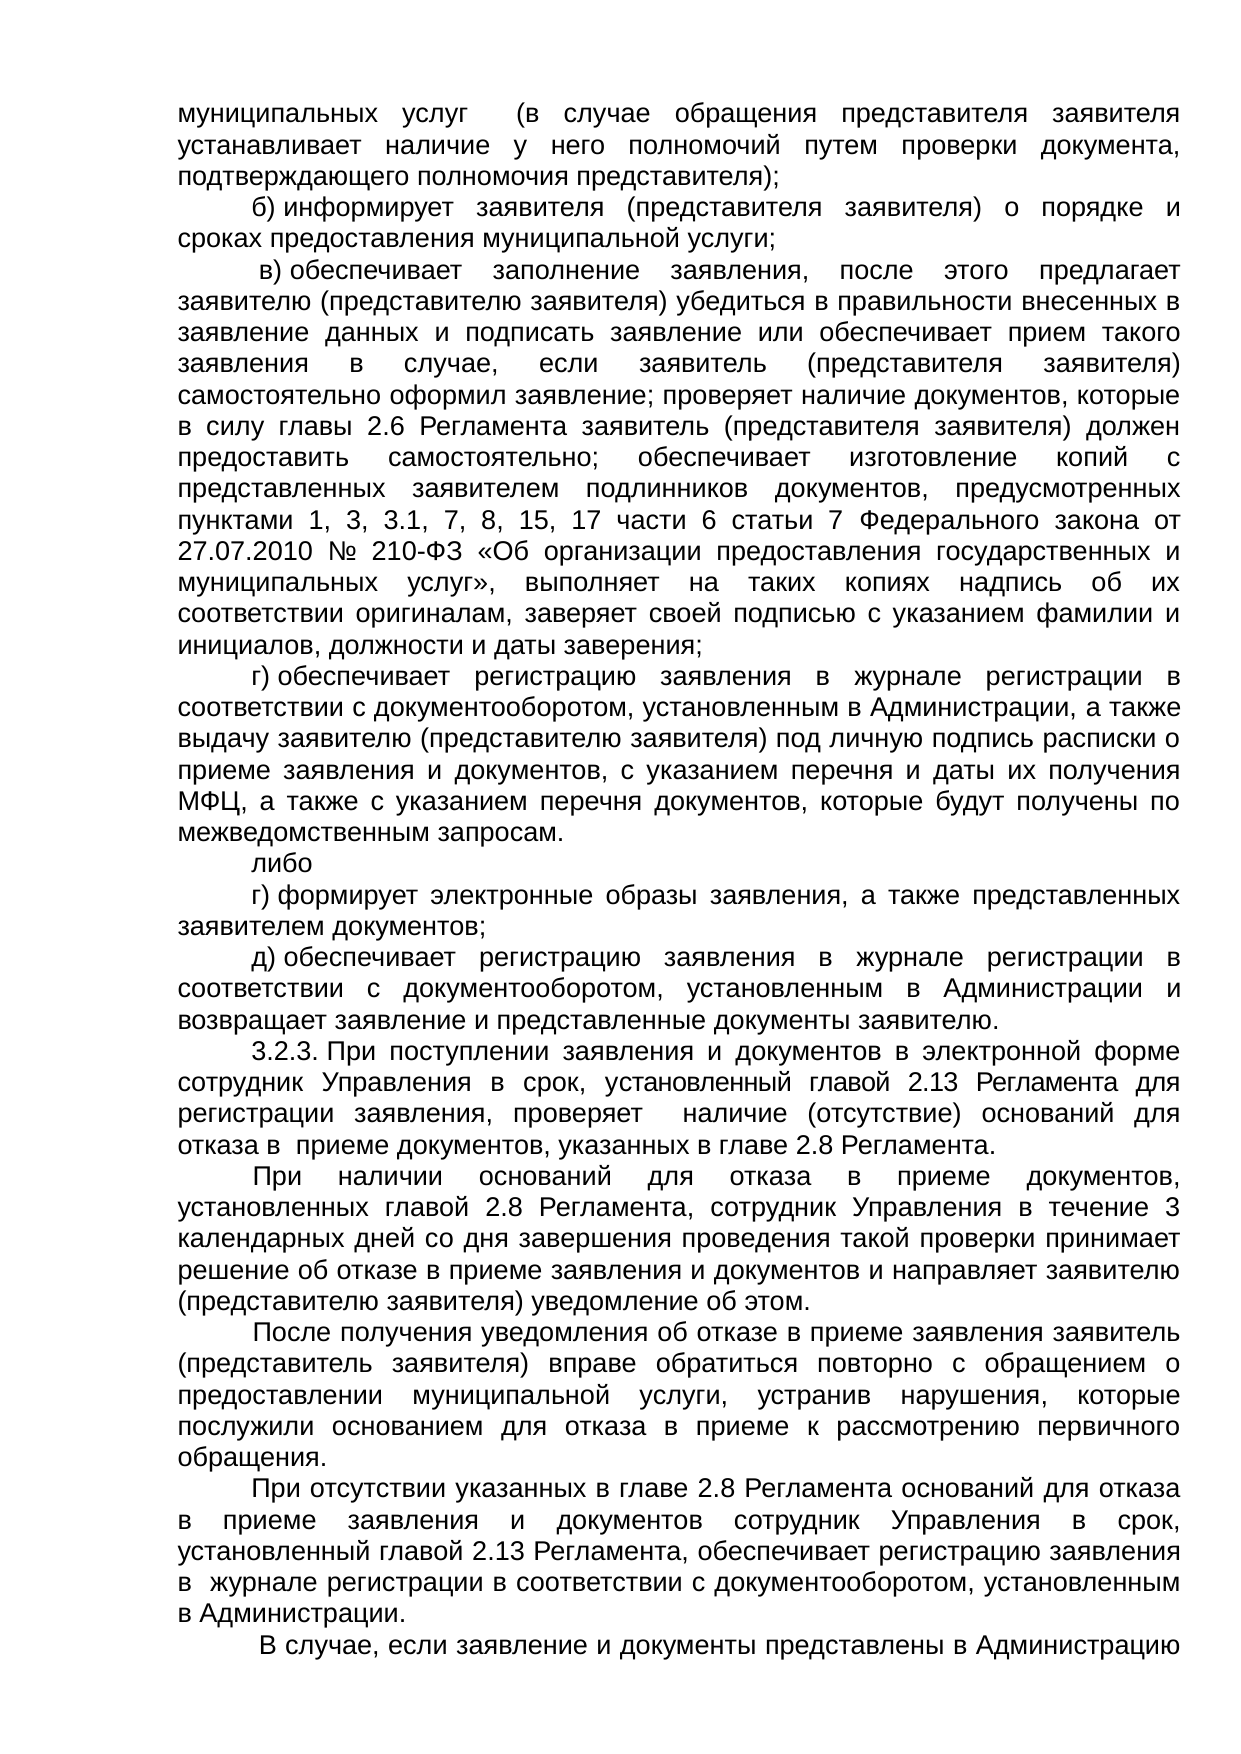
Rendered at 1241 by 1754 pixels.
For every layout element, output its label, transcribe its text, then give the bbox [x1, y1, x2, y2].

text г) обеспечивает регистрацию заявления в журнале регистрации в соответствии с документооборотом, установленным в Администрации, а также выдачу заявителю (представителю заявителя) под личную подпись расписки о приеме заявления и документов, с указанием перечня и даты их получения МФЦ, а также с указанием перечня документов, которые будут получены по межведомственным запросам. [177, 660, 1181, 847]
text В случае, если заявление и документы представлены в Администрацию [177, 1629, 1181, 1660]
text в) обеспечивает заполнение заявления, после этого предлагает заявителю (представителю заявителя) убедиться в правильности внесенных в заявление данных и подписать заявление или обеспечивает прием такого заявления в случае, если заявитель (представителя заявителя) самостоятельно оформил заявление; проверяет наличие документов, которые в силу главы 2.6 Регламента заявитель (представителя заявителя) должен предоставить самостоятельно; обеспечивает изготовление копий с представленных заявителем подлинников документов, предусмотренных пунктами 1, 3, 3.1, 7, 8, 15, 17 части 6 статьи 7 Федерального закона от 27.07.2010 № 210-ФЗ «Об организации предоставления государственных и муниципальных услуг», выполняет на таких копиях надпись об их соответствии оригиналам, заверяет своей подписью с указанием фамилии и инициалов, должности и даты заверения; [177, 254, 1181, 660]
text б) информирует заявителя (представителя заявителя) о порядке и сроках предоставления муниципальной услуги; [177, 191, 1181, 254]
text При отсутствии указанных в главе 2.8 Регламента оснований для отказа в приеме заявления и документов сотрудник Управления в срок, установленный главой 2.13 Регламента, обеспечивает регистрацию заявления в журнале регистрации в соответствии с документооборотом, установленным в Администрации. [177, 1472, 1181, 1629]
text При наличии оснований для отказа в приеме документов, установленных главой 2.8 Регламента, сотрудник Управления в течение 3 календарных дней со дня завершения проведения такой проверки принимает решение об отказе в приеме заявления и документов и направляет заявителю (представителю заявителя) уведомление об этом. [177, 1160, 1181, 1316]
text 3.2.3. При поступлении заявления и документов в электронной форме сотрудник Управления в срок, установленный главой 2.13 Регламента для регистрации заявления, проверяет наличие (отсутствие) оснований для отказа в приеме документов, указанных в главе 2.8 Регламента. [177, 1035, 1181, 1160]
text д) обеспечивает регистрацию заявления в журнале регистрации в соответствии с документооборотом, установленным в Администрации и возвращает заявление и представленные документы заявителю. [177, 941, 1181, 1035]
text муниципальных услуг (в случае обращения представителя заявителя устанавливает наличие у него полномочий путем проверки документа, подтверждающего полномочия представителя); [177, 97, 1181, 191]
text либо [177, 847, 1181, 879]
text г) формирует электронные образы заявления, а также представленных заявителем документов; [177, 879, 1181, 941]
text После получения уведомления об отказе в приеме заявления заявитель (представитель заявителя) вправе обратиться повторно с обращением о предоставлении муниципальной услуги, устранив нарушения, которые послужили основанием для отказа в приеме к рассмотрению первичного обращения. [177, 1316, 1181, 1472]
